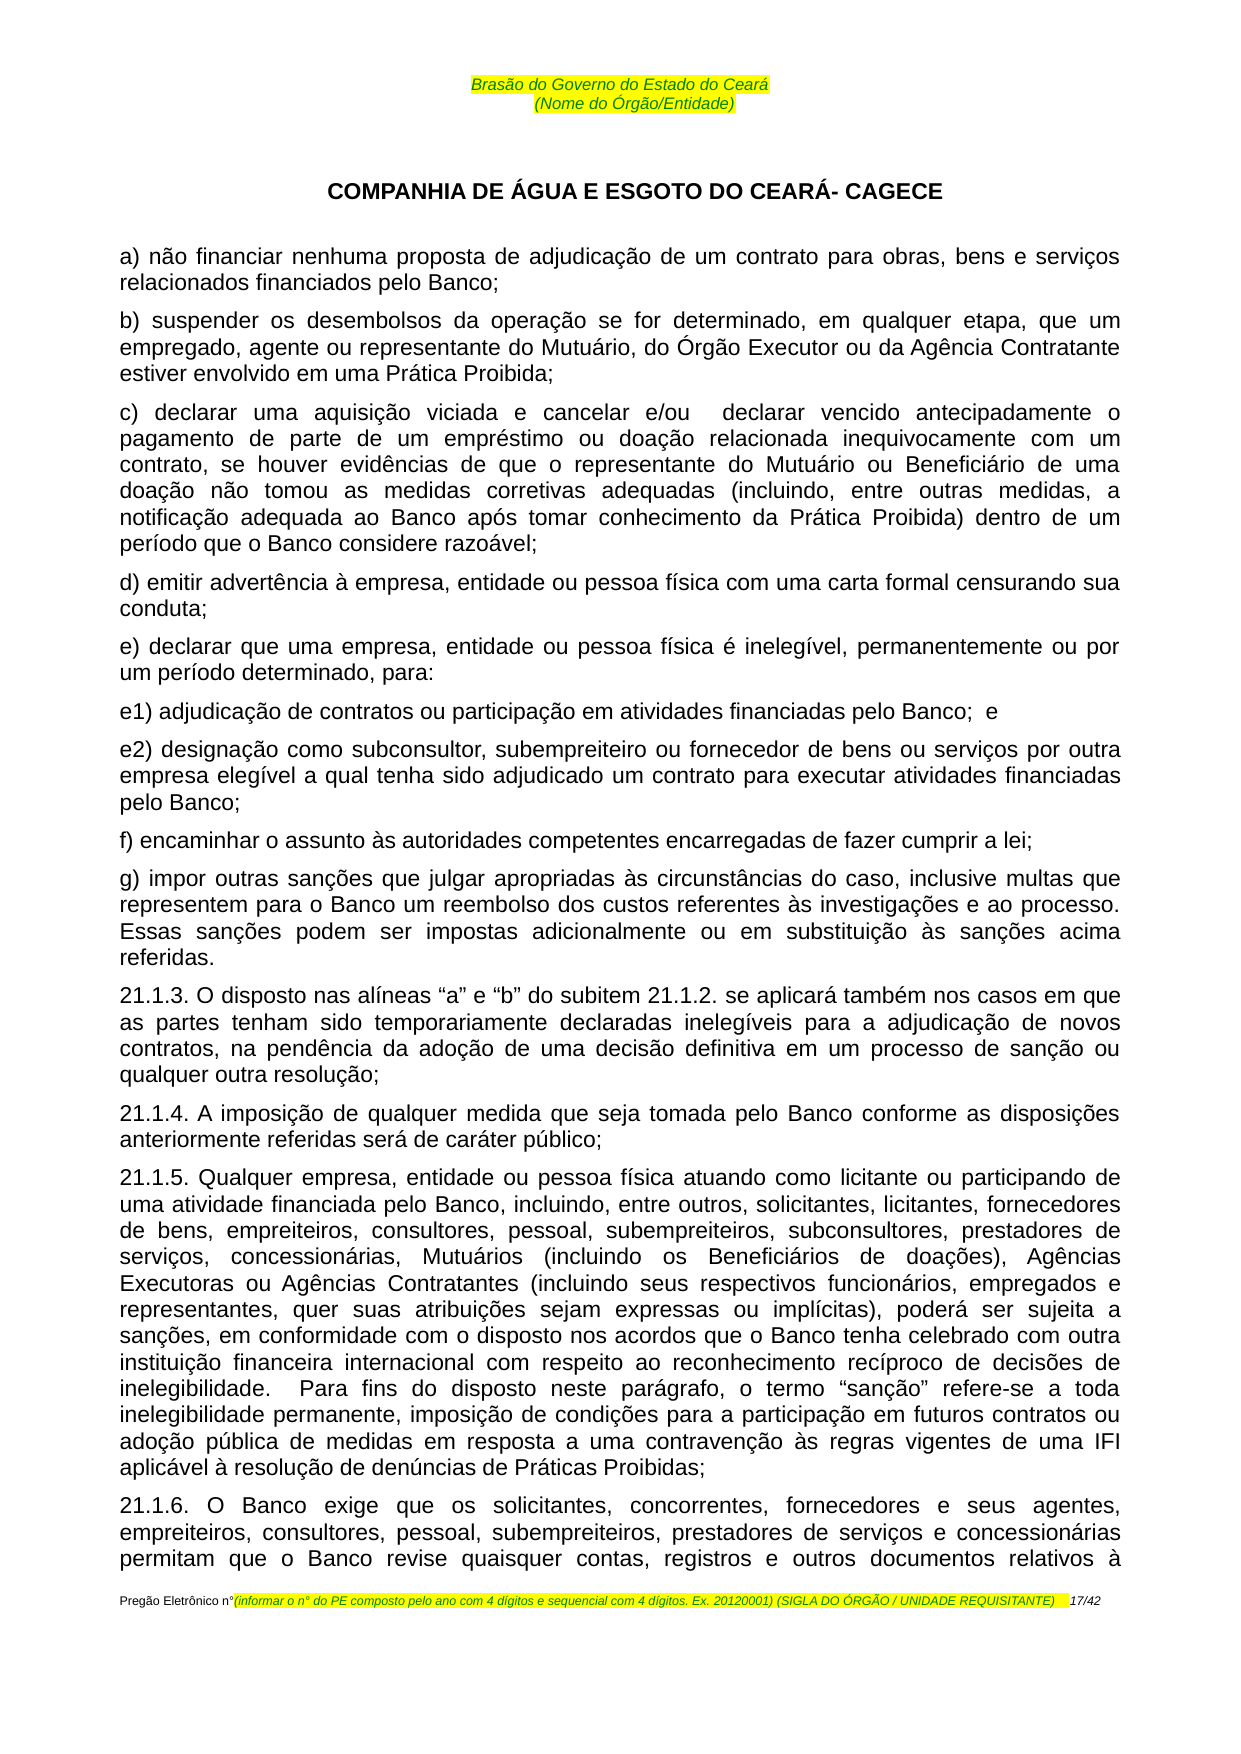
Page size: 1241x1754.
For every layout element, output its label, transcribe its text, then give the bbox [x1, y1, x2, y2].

text d) emitir advertência à empresa, entidade ou pessoa física com uma carta formal censurando sua conduta; [119, 568, 1121, 621]
text e2) designação como subconsultor, subempreiteiro ou fornecedor de bens ou serviços por outra empresa elegível a qual tenha sido adjudicado um contrato para executar atividades financiadas pelo Banco; [119, 736, 1121, 815]
text c) declarar uma aquisição viciada e cancelar e/ou declarar vencido antecipadamente o pagamento de parte de um empréstimo ou doação relacionada inequivocamente com um contrato, se houver evidências de que o representante do Mutuário ou Beneficiário de uma doação não tomou as medidas corretivas adequadas (incluindo, entre outras medidas, a notificação adequada ao Banco após tomar conhecimento da Prática Proibida) dentro de um período que o Banco considere razoável; [119, 398, 1121, 557]
text 21.1.6. O Banco exige que os solicitantes, concorrentes, fornecedores e seus agentes, empreiteiros, consultores, pessoal, subempreiteiros, prestadores de serviços e concessionárias permitam que o Banco revise quaisquer contas, registros e outros documentos relativos à [119, 1492, 1121, 1571]
text a) não financiar nenhuma proposta de adjudicação de um contrato para obras, bens e serviços relacionados financiados pelo Banco; [119, 243, 1121, 296]
text b) suspender os desembolsos da operação se for determinado, em qualquer etapa, que um empregado, agente ou representante do Mutuário, do Órgão Executor ou da Agência Contratante estiver envolvido em uma Prática Proibida; [119, 307, 1121, 387]
text 21.1.4. A imposição de qualquer medida que seja tomada pelo Banco conforme as disposições anteriormente referidas será de caráter público; [119, 1099, 1121, 1152]
text e) declarar que uma empresa, entidade ou pessoa física é inelegível, permanentemente ou por um período determinado, para: [119, 633, 1121, 686]
text g) impor outras sanções que julgar apropriadas às circunstâncias do caso, inclusive multas que representem para o Banco um reembolso dos custos referentes às investigações e ao processo. Essas sanções podem ser impostas adicionalmente ou em substituição às sanções acima referidas. [119, 865, 1121, 970]
text 21.1.3. O disposto nas alíneas “a” e “b” do subitem 21.1.2. se aplicará também nos casos em que as partes tenham sido temporariamente declaradas inelegíveis para a adjudicação de novos contratos, na pendência da adoção de uma decisão definitiva em um processo de sanção ou qualquer outra resolução; [119, 982, 1121, 1088]
text f) encaminhar o assunto às autoridades competentes encarregadas de fazer cumprir a lei; [119, 827, 1121, 853]
text 21.1.5. Qualquer empresa, entidade ou pessoa física atuando como licitante ou participando de uma atividade financiada pelo Banco, incluindo, entre outros, solicitantes, licitantes, fornecedores de bens, empreiteiros, consultores, pessoal, subempreiteiros, subconsultores, prestadores de serviços, concessionárias, Mutuários (incluindo os Beneficiários de doações), Agências Executoras ou Agências Contratantes (incluindo seus respectivos funcionários, empregados e representantes, quer suas atribuições sejam expressas ou implícitas), poderá ser sujeita a sanções, em conformidade com o disposto nos acordos que o Banco tenha celebrado com outra instituição financeira internacional com respeito ao reconhecimento recíproco de decisões de inelegibilidade. Para fins do disposto neste parágrafo, o termo “sanção” refere-se a toda inelegibilidade permanente, imposição de condições para a participação em futuros contratos ou adoção pública de medidas em resposta a uma contravenção às regras vigentes de uma IFI aplicável à resolução de denúncias de Práticas Proibidas; [119, 1164, 1121, 1480]
text e1) adjudicação de contratos ou participação em atividades financiadas pelo Banco; e [119, 698, 1121, 724]
